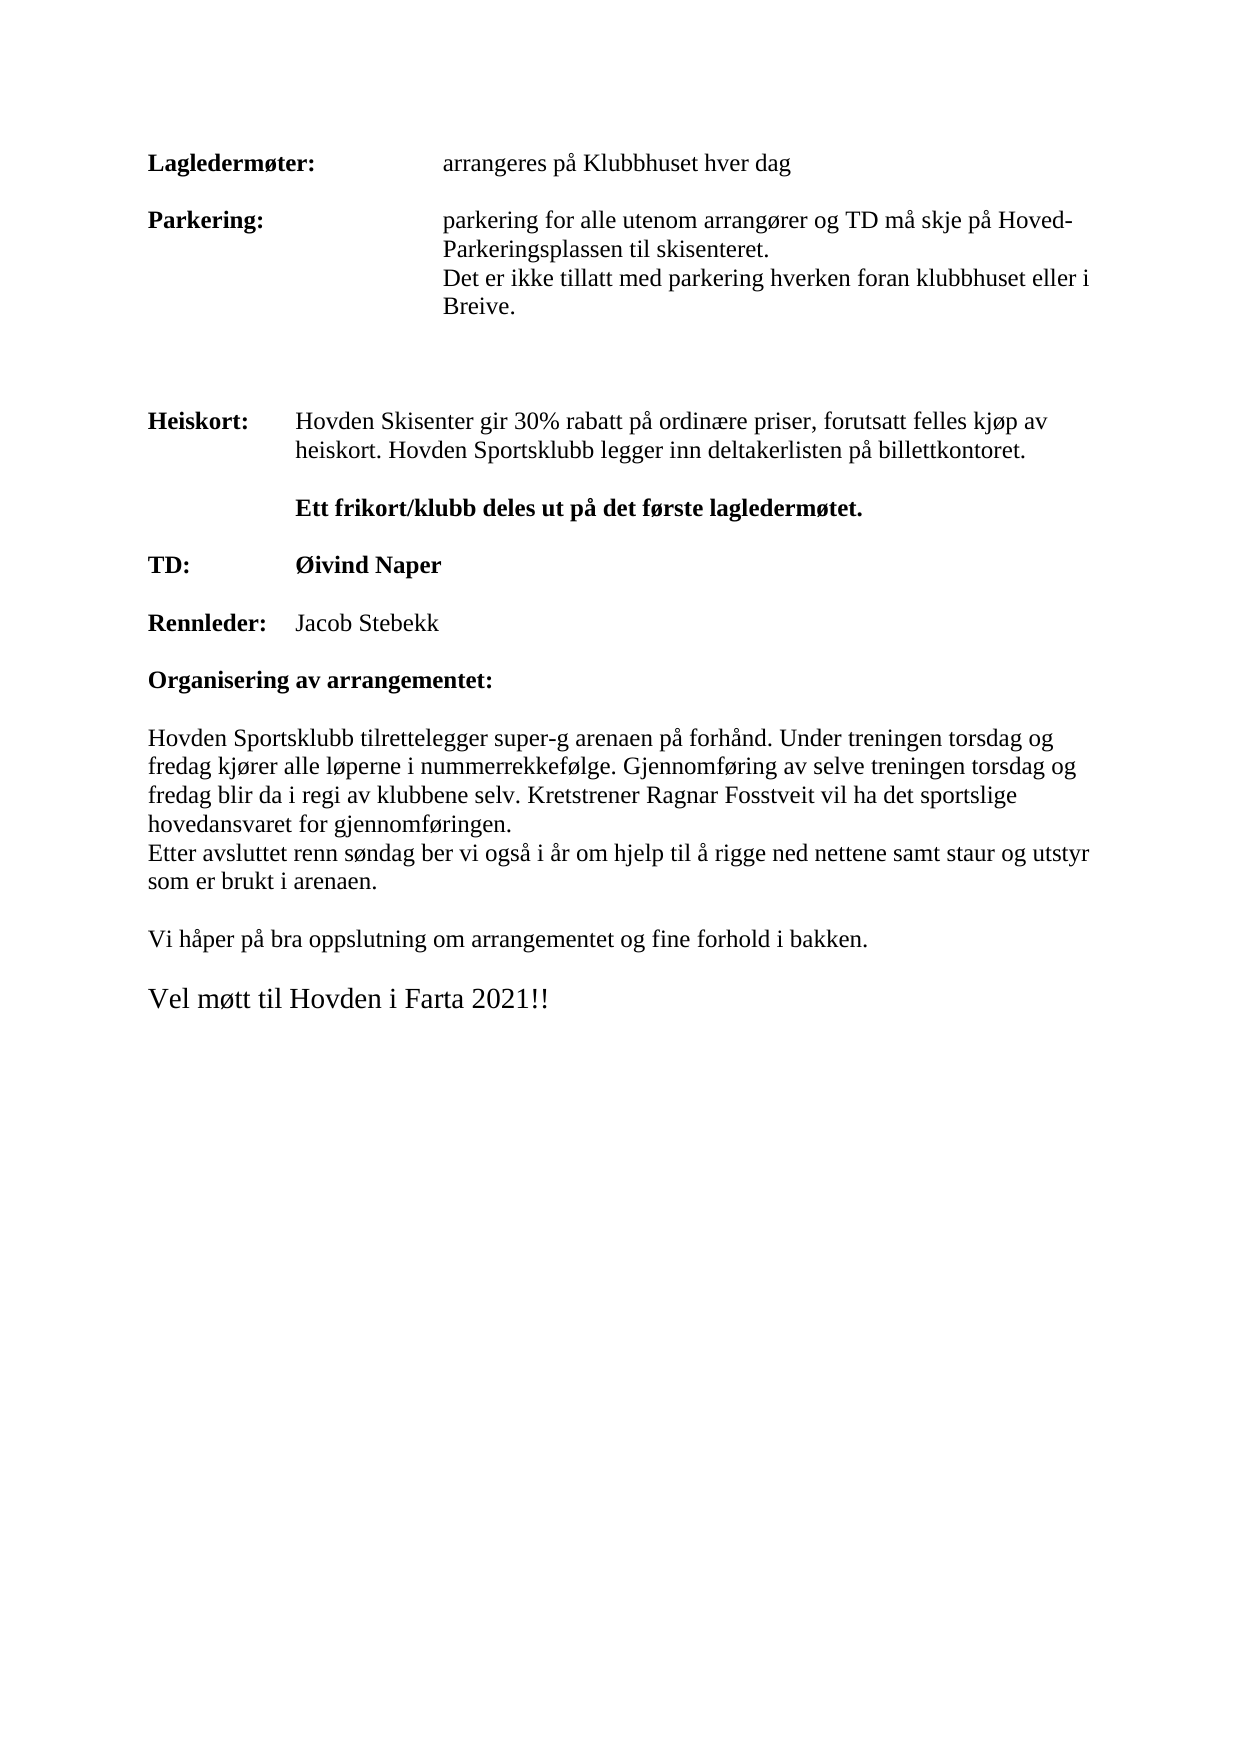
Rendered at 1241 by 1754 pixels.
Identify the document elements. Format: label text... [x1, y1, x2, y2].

text Heiskort: Hovden Skisenter gir 30% rabatt på ordinære priser, forutsatt felles kjøp av heiskort. Hovden Sportsklubb legger inn deltakerlisten på billettkontoret. [148, 406, 1093, 464]
text Parkering: parkering for alle utenom arrangører og TD må skje på Hoved- [148, 205, 1093, 234]
text Det er ikke tillatt med parkering hverken foran klubbhuset eller i [148, 263, 1093, 291]
text Vel møtt til Hovden i Farta 2021!! [148, 981, 1093, 1015]
text Breive. [148, 291, 1093, 320]
text Parkeringsplassen til skisenteret. [148, 234, 1093, 263]
text Rennleder: Jacob Stebekk [148, 608, 1093, 636]
text Ett frikort/klubb deles ut på det første lagledermøtet. [148, 493, 1093, 521]
text Vi håper på bra oppslutning om arrangementet og fine forhold i bakken. [148, 924, 1093, 953]
text Organisering av arrangementet: [148, 665, 1093, 694]
text Etter avsluttet renn søndag ber vi også i år om hjelp til å rigge ned nettene samt staur og utstyr som er brukt i arenaen. [148, 838, 1093, 895]
text Hovden Sportsklubb tilrettelegger super-g arenaen på forhånd. Under treningen torsdag og fredag kjører alle løperne i nummerrekkefølge. Gjennomføring av selve treningen torsdag og fredag blir da i regi av klubbene selv. Kretstrener Ragnar Fosstveit vil ha det sportslige hovedansvaret for gjennomføringen. [148, 723, 1093, 838]
text Lagledermøter: arrangeres på Klubbhuset hver dag [148, 148, 1093, 176]
text TD: Øivind Naper [148, 550, 1093, 579]
